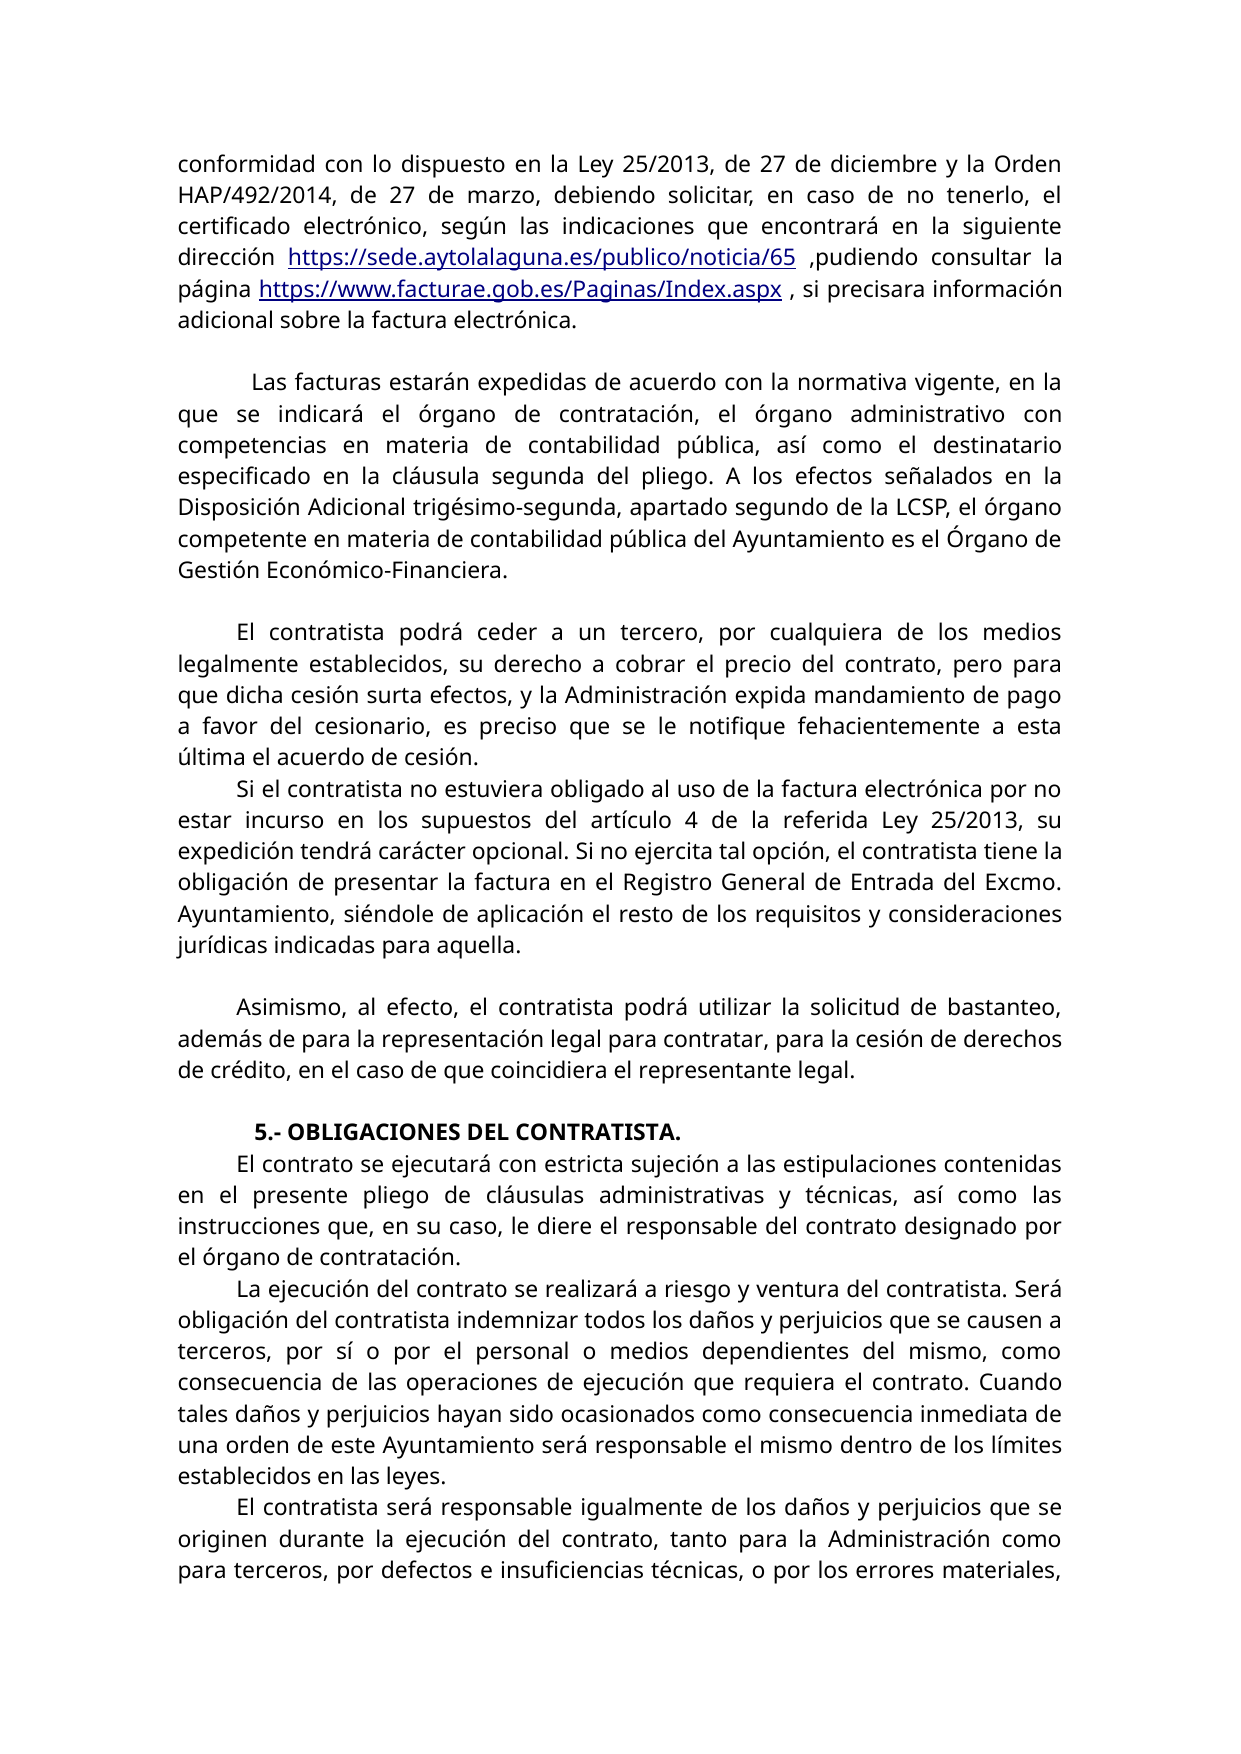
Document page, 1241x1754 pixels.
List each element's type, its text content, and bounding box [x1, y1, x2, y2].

text El contratista será responsable igualmente de los daños y perjuicios que se originen durante la ejecución del contrato, tanto para la Administración como para terceros, por defectos e insuficiencias técnicas, o por los errores materiales, [177, 1491, 1063, 1585]
text Si el contratista no estuviera obligado al uso de la factura electrónica por no estar incurso en los supuestos del artículo 4 de la referida Ley 25/2013, su expedición tendrá carácter opcional. Si no ejercita tal opción, el contratista tiene la obligación de presentar la factura en el Registro General de Entrada del Excmo. Ayuntamiento, siéndole de aplicación el resto de los requisitos y consideraciones jurídicas indicadas para aquella. [177, 773, 1063, 960]
text La ejecución del contrato se realizará a riesgo y ventura del contratista. Será obligación del contratista indemnizar todos los daños y perjuicios que se causen a terceros, por sí o por el personal o medios dependientes del mismo, como consecuencia de las operaciones de ejecución que requiera el contrato. Cuando tales daños y perjuicios hayan sido ocasionados como consecuencia inmediata de una orden de este Ayuntamiento será responsable el mismo dentro de los límites establecidos en las leyes. [177, 1273, 1063, 1491]
text El contrato se ejecutará con estricta sujeción a las estipulaciones contenidas en el presente pliego de cláusulas administrativas y técnicas, así como las instrucciones que, en su caso, le diere el responsable del contrato designado por el órgano de contratación. [177, 1148, 1063, 1273]
text Las facturas estarán expedidas de acuerdo con la normativa vigente, en la que se indicará el órgano de contratación, el órgano administrativo con competencias en materia de contabilidad pública, así como el destinatario especificado en la cláusula segunda del pliego. A los efectos señalados en la Disposición Adicional trigésimo-segunda, apartado segundo de la LCSP, el órgano competente en materia de contabilidad pública del Ayuntamiento es el Órgano de Gestión Económico-Financiera. [177, 366, 1063, 585]
text 5.- OBLIGACIONES DEL CONTRATISTA. [177, 1116, 1063, 1148]
text Asimismo, al efecto, el contratista podrá utilizar la solicitud de bastanteo, además de para la representación legal para contratar, para la cesión de derechos de crédito, en el caso de que coincidiera el representante legal. [177, 991, 1063, 1085]
text El contratista podrá ceder a un tercero, por cualquiera de los medios legalmente establecidos, su derecho a cobrar el precio del contrato, pero para que dicha cesión surta efectos, y la Administración expida mandamiento de pago a favor del cesionario, es preciso que se le notifique fehacientemente a esta última el acuerdo de cesión. [177, 616, 1063, 773]
text conformidad con lo dispuesto en la Ley 25/2013, de 27 de diciembre y la Orden HAP/492/2014, de 27 de marzo, debiendo solicitar, en caso de no tenerlo, el certificado electrónico, según las indicaciones que encontrará en la siguiente dirección https://sede.aytolalaguna.es/publico/noticia/65 ,pudiendo consultar la página https://www.facturae.gob.es/Paginas/Index.aspx , si precisara información adicional sobre la factura electrónica. [177, 148, 1063, 335]
